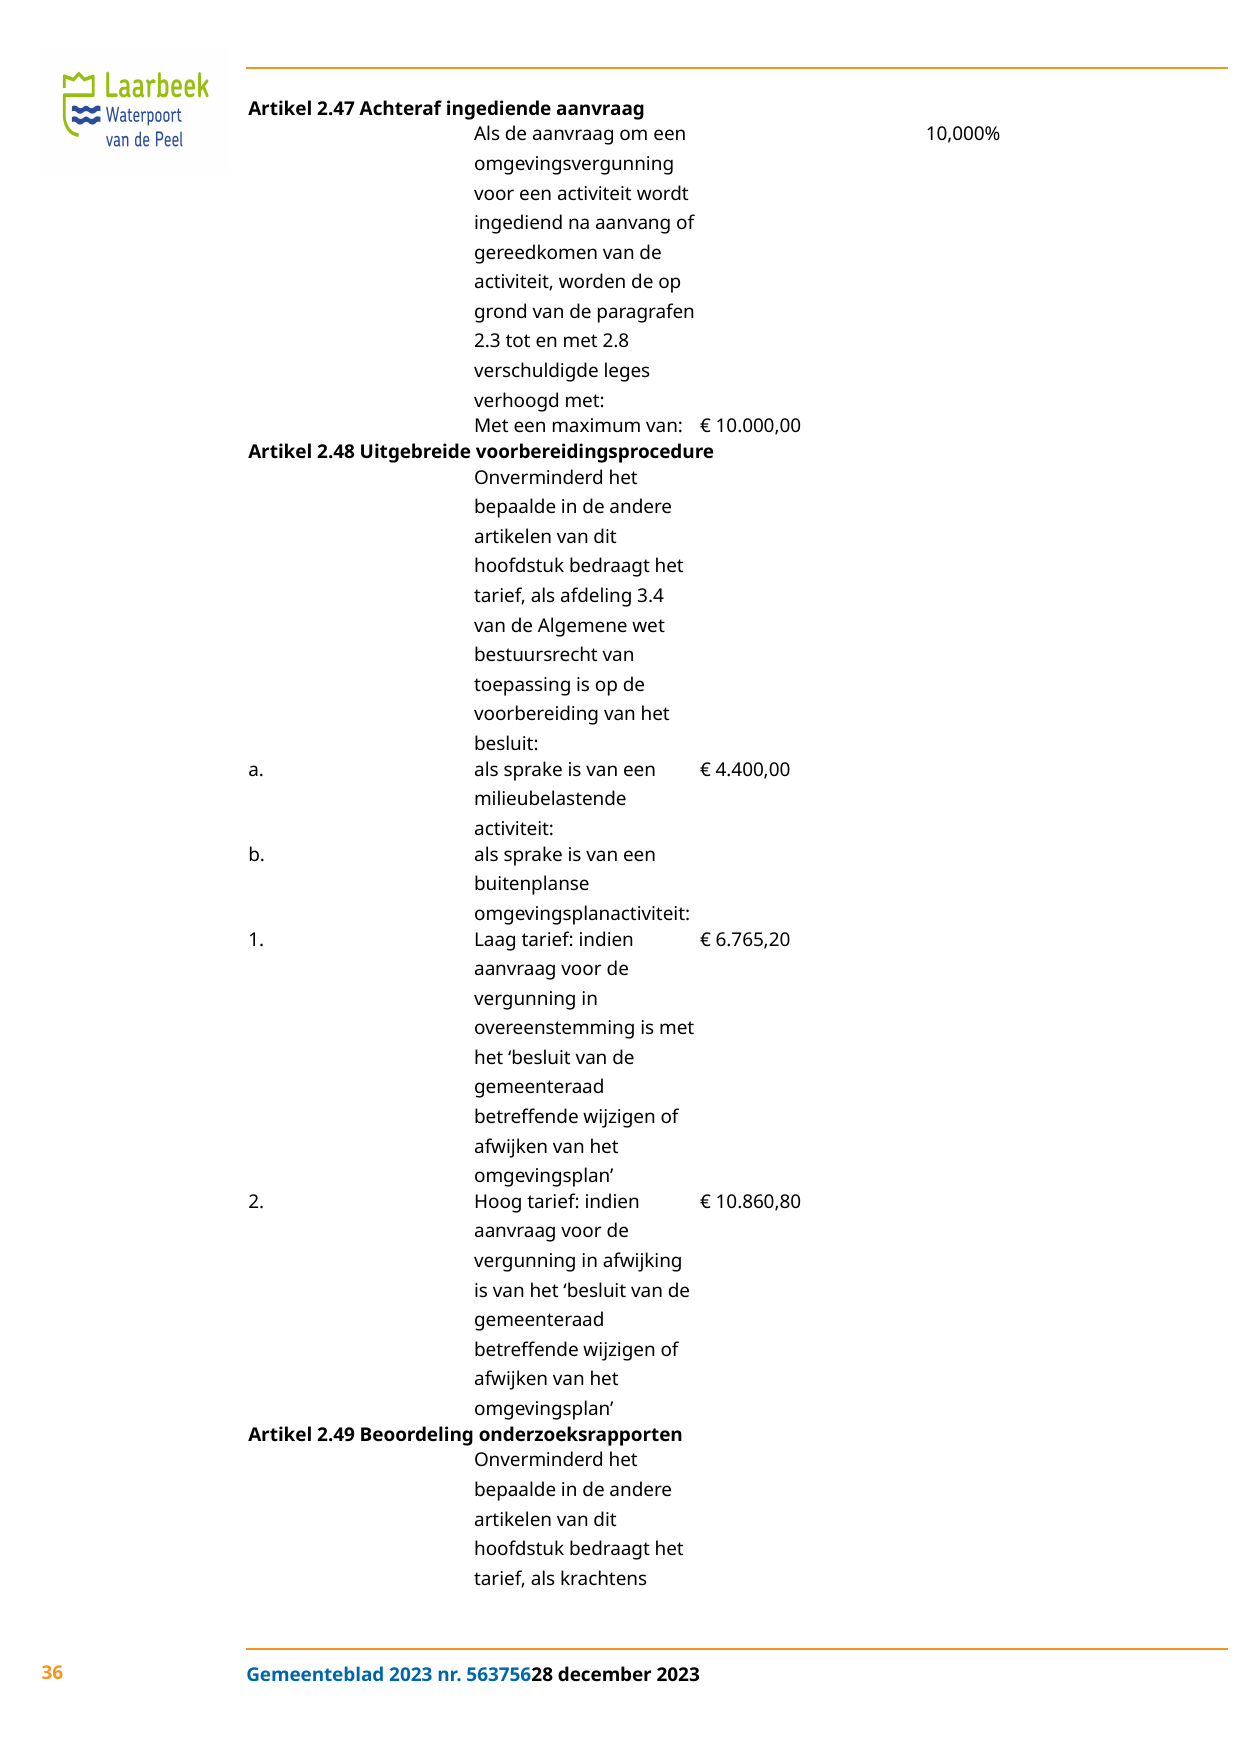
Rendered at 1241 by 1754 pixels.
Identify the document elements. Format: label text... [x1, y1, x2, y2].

table_cell als sprake is van een milieubelastende activiteit: [474, 756, 700, 841]
table_cell [700, 464, 926, 756]
table_cell [700, 1447, 926, 1591]
table_cell Artikel 2.48 Uitgebreide voorbereidingsprocedure [248, 438, 926, 464]
table_cell [248, 413, 474, 438]
table_cell Artikel 2.49 Beoordeling onderzoeksrapporten [248, 1421, 926, 1447]
picture [41, 47, 231, 172]
table_cell Als de aanvraag om een omgevingsvergunning voor een activiteit wordt ingediend na aanvang of gereedkomen van de activiteit, worden de op grond van de paragrafen 2.3 tot en met 2.8 verschuldigde leges verhoogd met: [474, 121, 700, 412]
table_cell [700, 841, 926, 926]
table_cell 1. [248, 926, 474, 1188]
table_cell [926, 464, 1152, 756]
table_cell [926, 95, 1152, 121]
table_cell als sprake is van een buitenplanse omgevingsplanactiviteit: [474, 841, 700, 926]
table_cell [700, 121, 926, 412]
table_cell Onverminderd het bepaalde in de andere artikelen van dit hoofdstuk bedraagt het tarief, als krachtens [474, 1447, 700, 1591]
table_cell € 6.765,20 [700, 926, 926, 1188]
table_cell [926, 1447, 1152, 1591]
table_cell Artikel 2.47 Achteraf ingediende aanvraag [248, 95, 926, 121]
table_cell Laag tarief: indien aanvraag voor de vergunning in overeenstemming is met het ‘besluit van de gemeenteraad betreffende wijzigen of afwijken van het omgevingsplan’ [474, 926, 700, 1188]
table_cell Onverminderd het bepaalde in de andere artikelen van dit hoofdstuk bedraagt het tarief, als afdeling 3.4 van de Algemene wet bestuursrecht van toepassing is op de voorbereiding van het besluit: [474, 464, 700, 756]
table_cell [926, 756, 1152, 841]
table_cell € 4.400,00 [700, 756, 926, 841]
table_cell [248, 464, 474, 756]
table_cell 2. [248, 1188, 474, 1421]
table_cell [926, 1421, 1152, 1447]
table_cell [926, 841, 1152, 926]
table_cell € 10.860,80 [700, 1188, 926, 1421]
table_cell [926, 1188, 1152, 1421]
table_cell [248, 121, 474, 412]
table_cell a. [248, 756, 474, 841]
table_cell [926, 926, 1152, 1188]
table_cell € 10.000,00 [700, 413, 926, 438]
table_cell b. [248, 841, 474, 926]
table_cell 10,000% [926, 121, 1152, 412]
table_cell [248, 1447, 474, 1591]
table_cell [926, 438, 1152, 464]
table_cell Met een maximum van: [474, 413, 700, 438]
table_cell [926, 413, 1152, 438]
table_cell Hoog tarief: indien aanvraag voor de vergunning in afwijking is van het ‘besluit van de gemeenteraad betreffende wijzigen of afwijken van het omgevingsplan’ [474, 1188, 700, 1421]
